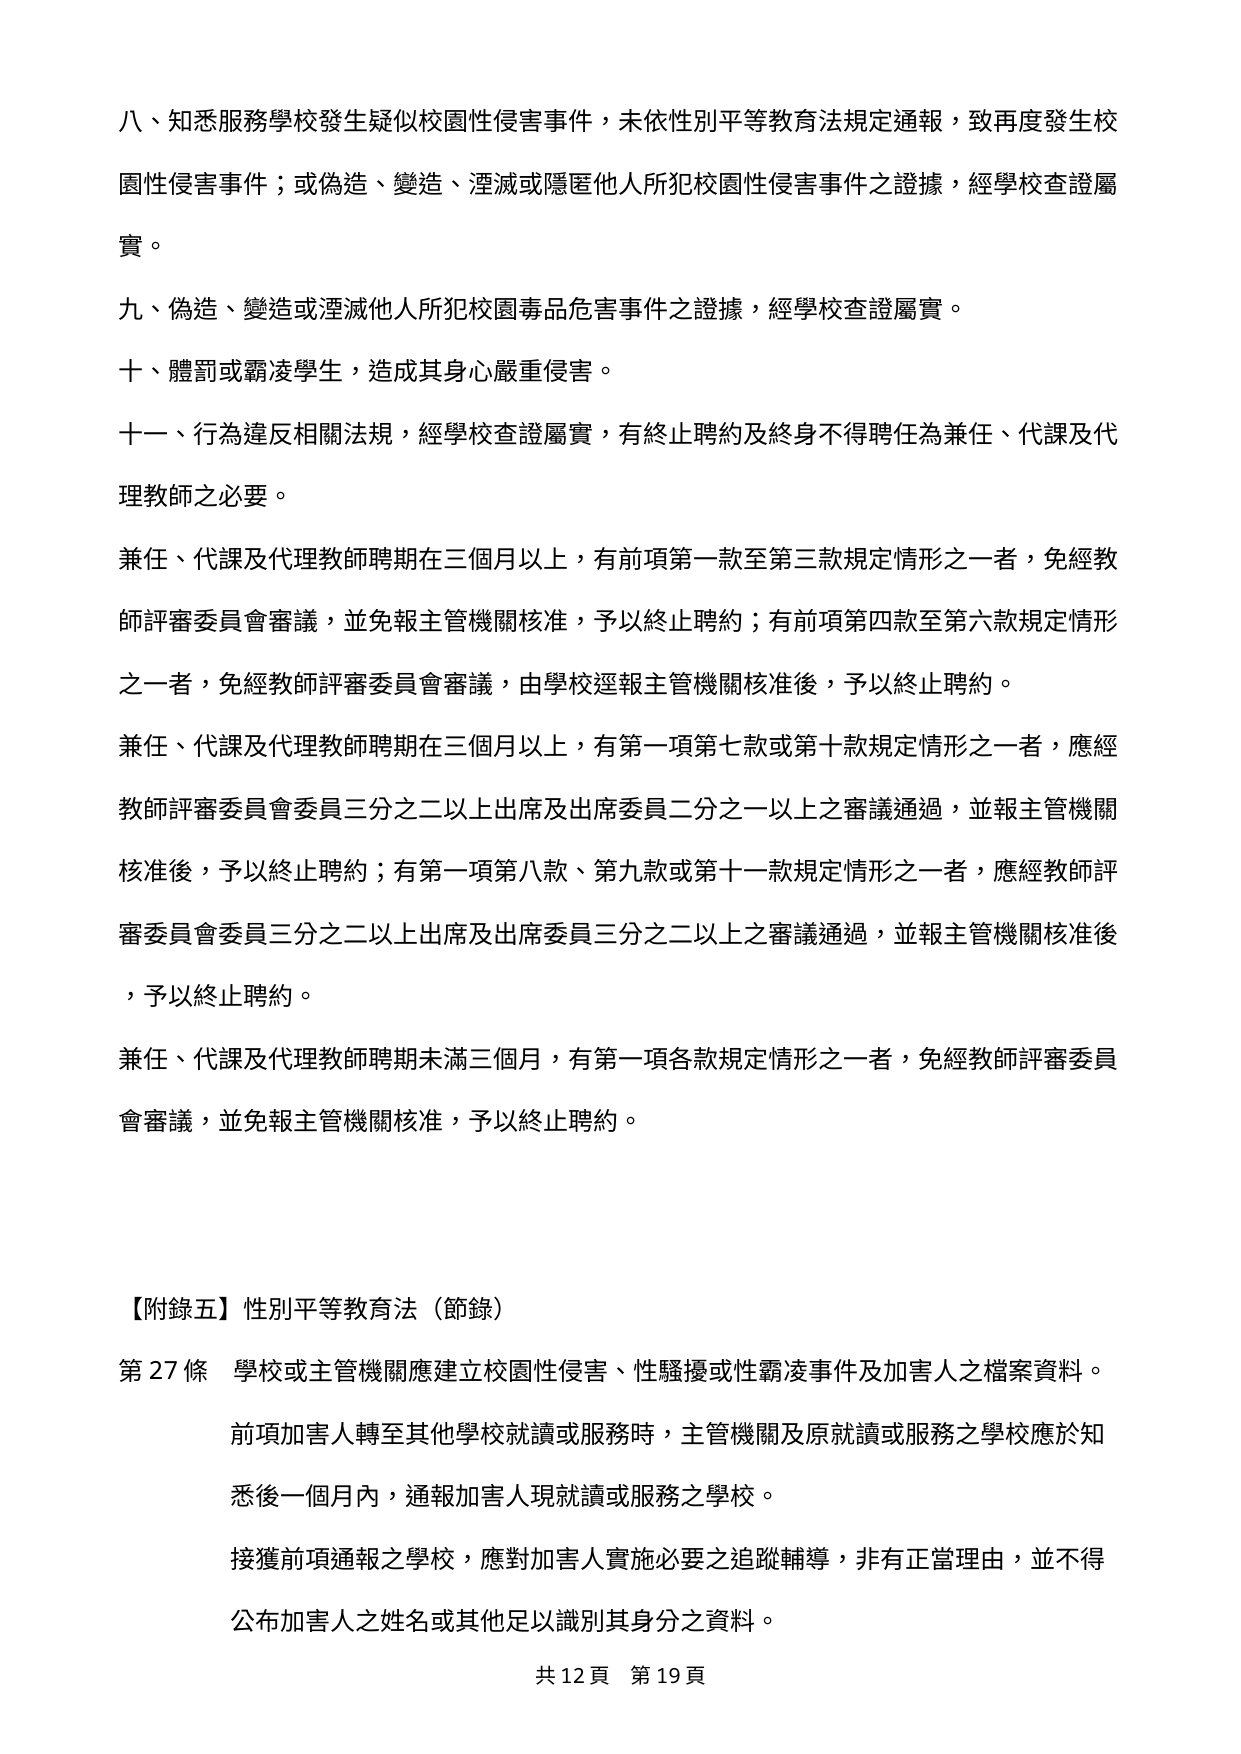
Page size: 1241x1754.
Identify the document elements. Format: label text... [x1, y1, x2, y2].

text 接獲前項通報之學校，應對加害人實施必要之追蹤輔導，非有正當理由，並不得公布加害人之姓名或其他足以識別其身分之資料。 [231, 1516, 1122, 1641]
text 【附錄五】性別平等教育法（節錄） [118, 1266, 1122, 1328]
text 十一、行為違反相關法規，經學校查證屬實，有終止聘約及終身不得聘任為兼任、代課及代理教師之必要。 [118, 391, 1122, 516]
text 十、體罰或霸凌學生，造成其身心嚴重侵害。 [118, 328, 1122, 391]
text 兼任、代課及代理教師聘期在三個月以上，有第一項第七款或第十款規定情形之一者，應經教師評審委員會委員三分之二以上出席及出席委員二分之一以上之審議通過，並報主管機關核准後，予以終止聘約；有第一項第八款、第九款或第十一款規定情形之一者，應經教師評審委員會委員三分之二以上出席及出席委員三分之二以上之審議通過，並報主管機關核准後 [118, 703, 1122, 953]
text 兼任、代課及代理教師聘期在三個月以上，有前項第一款至第三款規定情形之一者，免經教師評審委員會審議，並免報主管機關核准，予以終止聘約；有前項第四款至第六款規定情形之一者，免經教師評審委員會審議，由學校逕報主管機關核准後，予以終止聘約。 [118, 516, 1122, 703]
text 兼任、代課及代理教師聘期未滿三個月，有第一項各款規定情形之一者，免經教師評審委員會審議，並免報主管機關核准，予以終止聘約。 [118, 1016, 1122, 1141]
text 第27條 學校或主管機關應建立校園性侵害、性騷擾或性霸凌事件及加害人之檔案資料。 [118, 1328, 1122, 1391]
text 八、知悉服務學校發生疑似校園性侵害事件，未依性別平等教育法規定通報，致再度發生校園性侵害事件；或偽造、變造、湮滅或隱匿他人所犯校園性侵害事件之證據，經學校查證屬實。 [118, 78, 1122, 266]
text ，予以終止聘約。 [118, 953, 1122, 1016]
text 九、偽造、變造或湮滅他人所犯校園毒品危害事件之證據，經學校查證屬實。 [118, 266, 1122, 328]
text 前項加害人轉至其他學校就讀或服務時，主管機關及原就讀或服務之學校應於知悉後一個月內，通報加害人現就讀或服務之學校。 [231, 1391, 1122, 1516]
